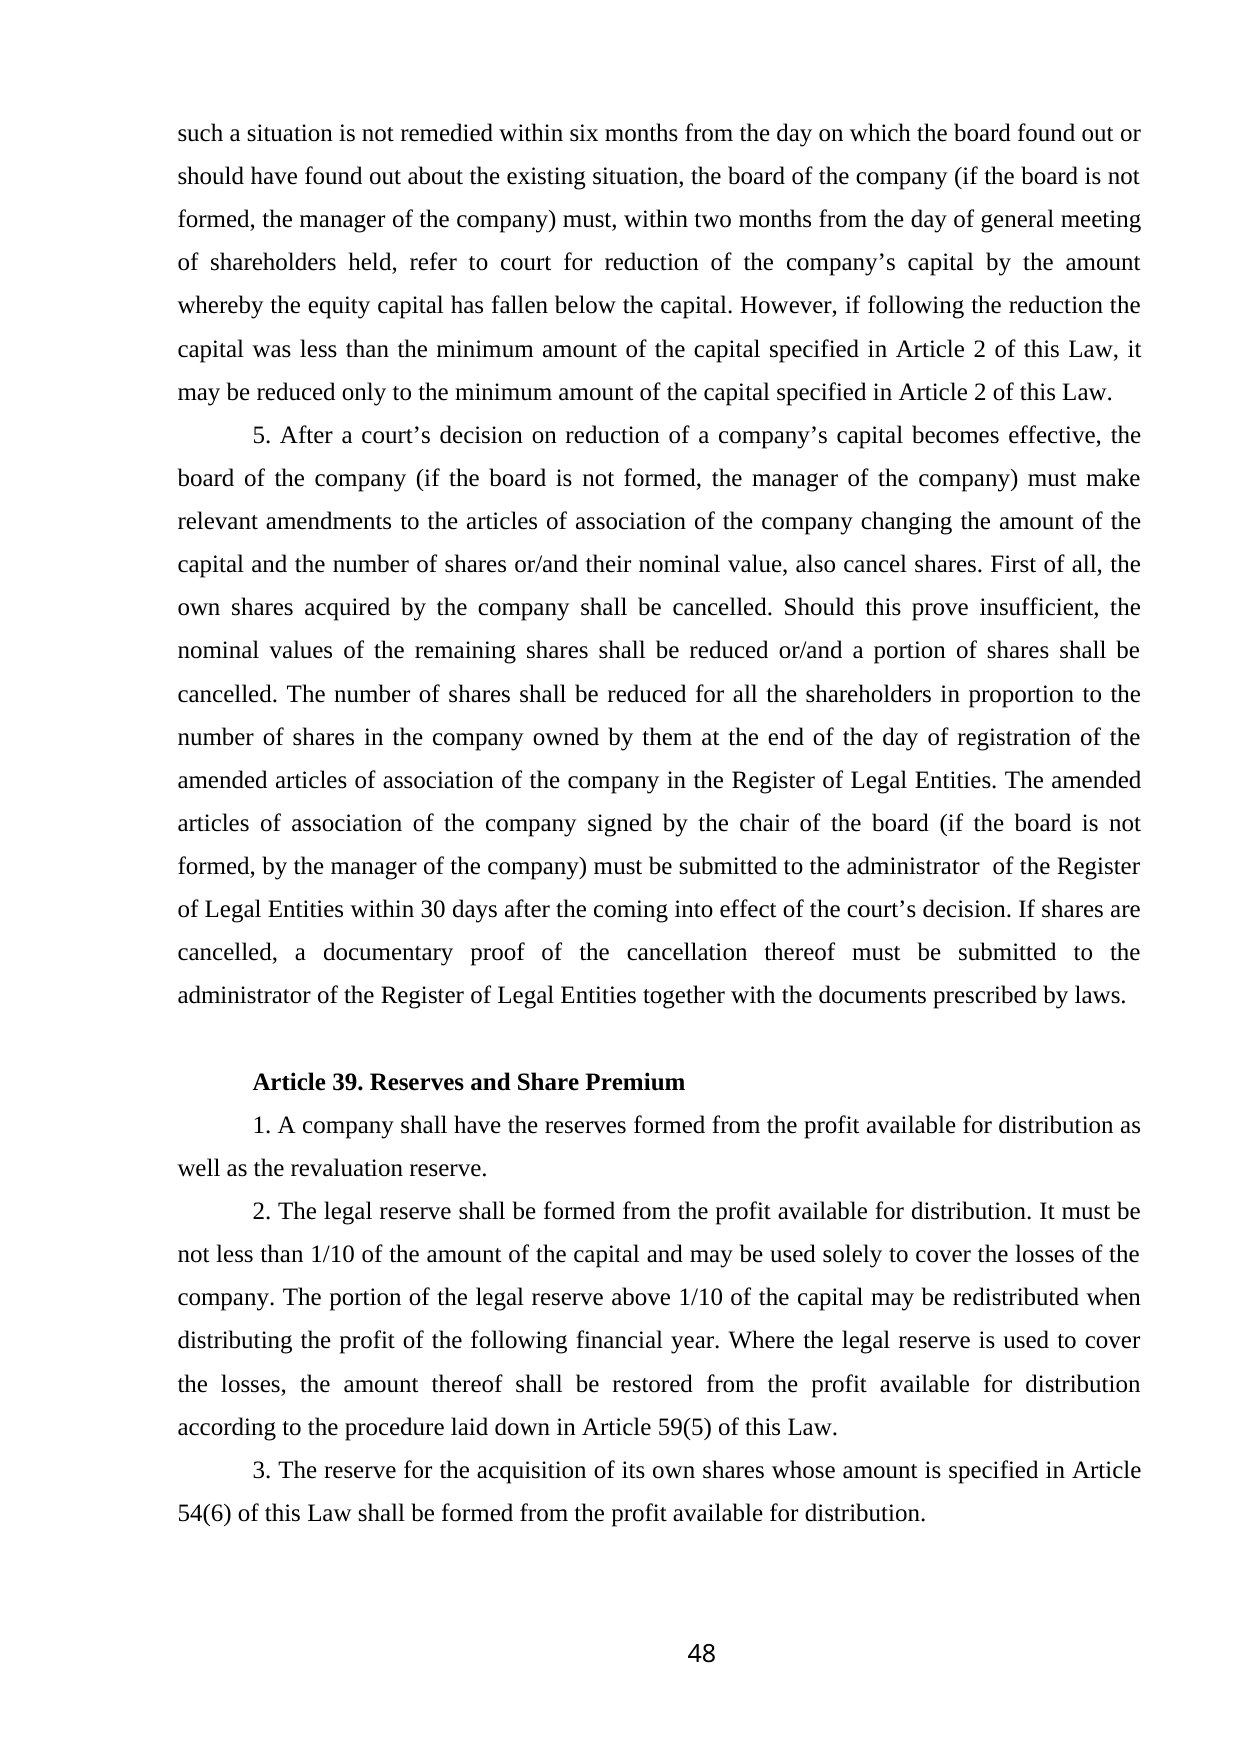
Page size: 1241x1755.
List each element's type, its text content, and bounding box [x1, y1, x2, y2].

text 1. A company shall have the reserves formed from the profit available for distribution as well as the revaluation reserve. [177, 1110, 1142, 1182]
text 3. The reserve for the acquisition of its own shares whose amount is specified in Article 54(6) of this Law shall be formed from the profit available for distribution. [177, 1455, 1142, 1527]
text 2. The legal reserve shall be formed from the profit available for distribution. It must be not less than 1/10 of the amount of the capital and may be used solely to cover the losses of the company. The portion of the legal reserve above 1/10 of the capital may be redistributed when distributing the profit of the following financial year. Where the legal reserve is used to cover the losses, the amount thereof shall be restored from the profit available for distribution according to the procedure laid down in Article 59(5) of this Law. [177, 1196, 1142, 1441]
text 5. After a court’s decision on reduction of a company’s capital becomes effective, the board of the company (if the board is not formed, the manager of the company) must make relevant amendments to the articles of association of the company changing the amount of the capital and the number of shares or/and their nominal value, also cancel shares. First of all, the own shares acquired by the company shall be cancelled. Should this prove insufficient, the nominal values of the remaining shares shall be reduced or/and a portion of shares shall be cancelled. The number of shares shall be reduced for all the shareholders in proportion to the number of shares in the company owned by them at the end of the day of registration of the amended articles of association of the company in the Register of Legal Entities. The amended articles of association of the company signed by the chair of the board (if the board is not formed, by the manager of the company) must be submitted to the administrator of the Register of Legal Entities within 30 days after the coming into effect of the court’s decision. If shares are cancelled, a documentary proof of the cancellation thereof must be submitted to the administrator of the Register of Legal Entities together with the documents prescribed by laws. [177, 420, 1142, 1009]
text such a situation is not remedied within six months from the day on which the board found out or should have found out about the existing situation, the board of the company (if the board is not formed, the manager of the company) must, within two months from the day of general meeting of shareholders held, refer to court for reduction of the company’s capital by the amount whereby the equity capital has fallen below the capital. However, if following the reduction the capital was less than the minimum amount of the capital specified in Article 2 of this Law, it may be reduced only to the minimum amount of the capital specified in Article 2 of this Law. [177, 118, 1142, 406]
text Article 39. Reserves and Share Premium [177, 1067, 1142, 1096]
